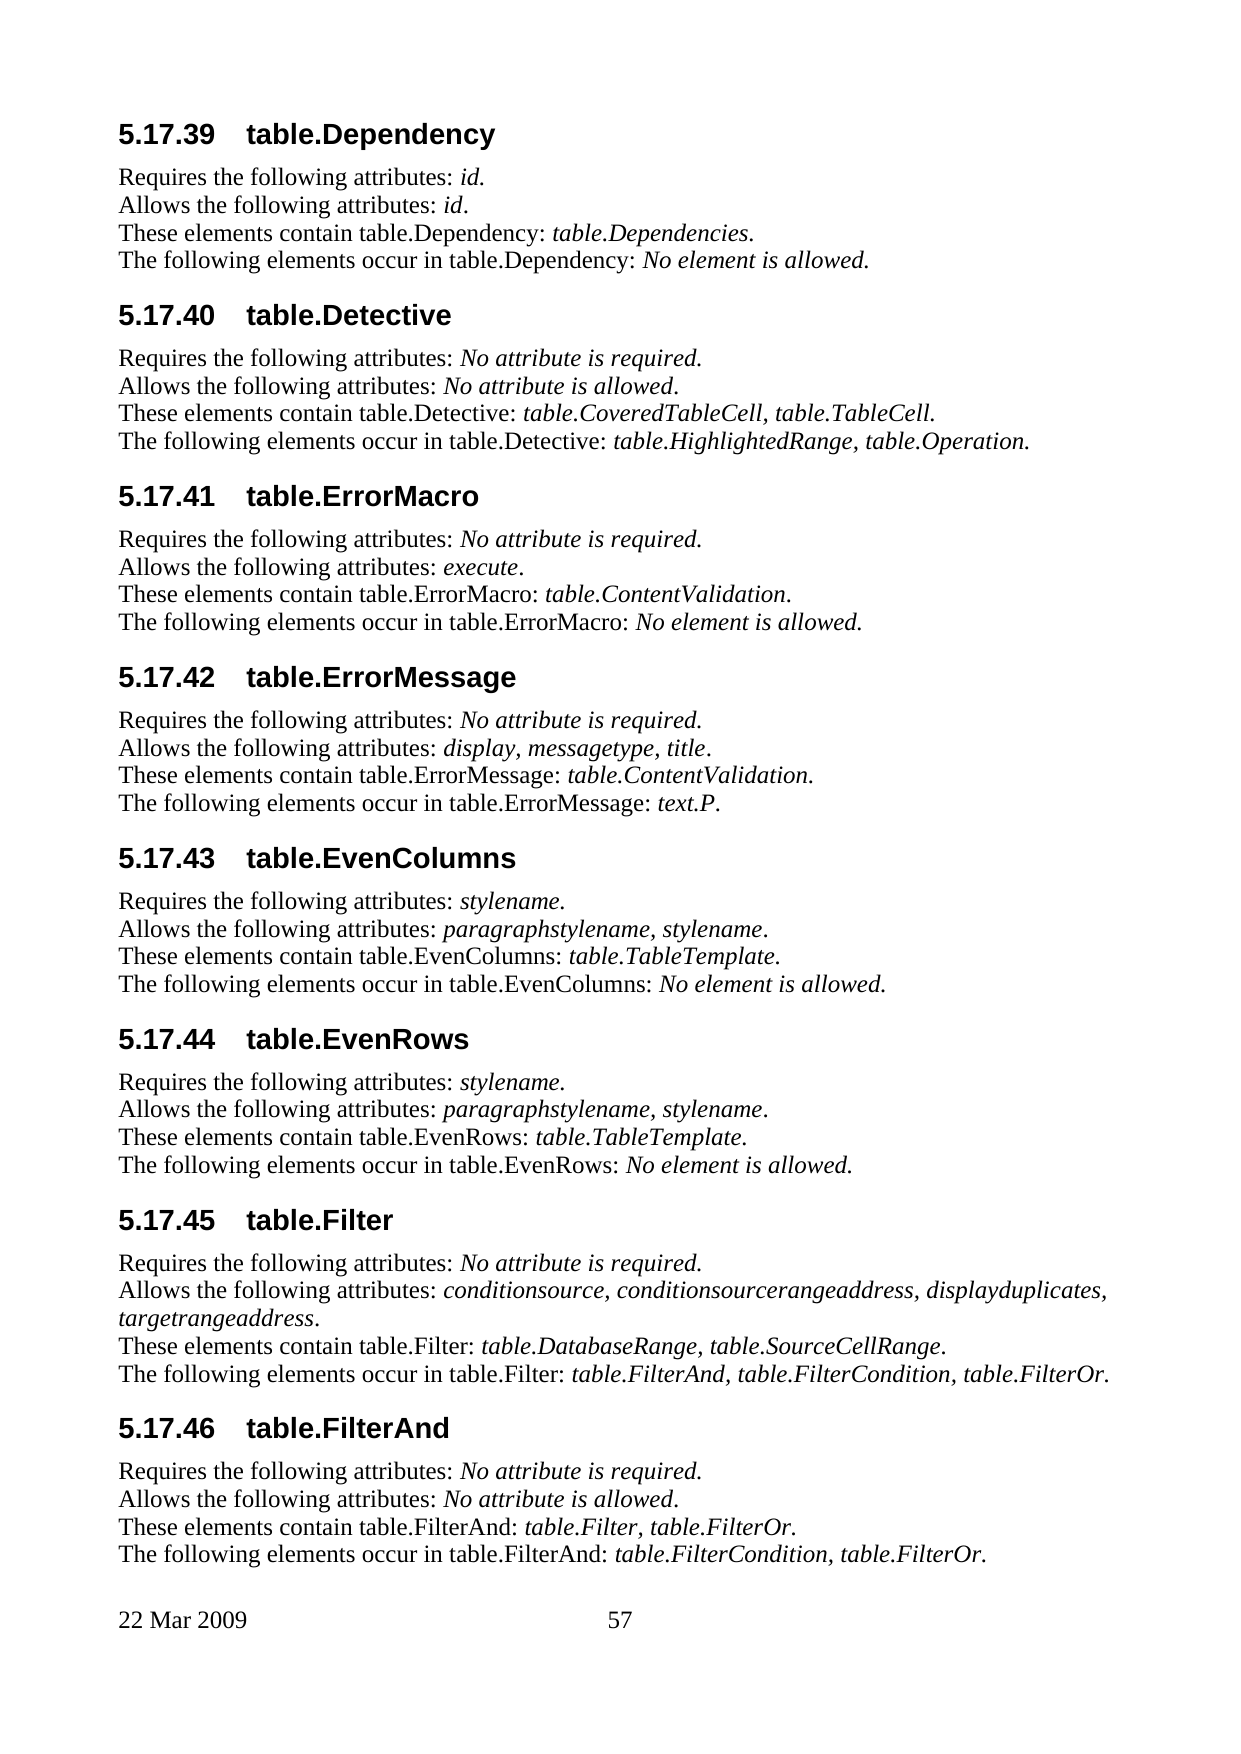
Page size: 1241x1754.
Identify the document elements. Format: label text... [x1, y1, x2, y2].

text These elements contain table.FilterAnd: table.Filter, table.FilterOr. [118, 1513, 1122, 1541]
subtitle table.ErrorMessage [118, 661, 1122, 693]
text The following elements occur in table.FilterAnd: table.FilterCondition, table.FilterOr. [118, 1541, 1122, 1568]
subtitle table.Dependency [118, 118, 1122, 151]
text Allows the following attributes: No attribute is allowed. [118, 372, 1122, 399]
text The following elements occur in table.ErrorMacro: No element is allowed. [118, 608, 1122, 636]
text Requires the following attributes: stylename. [118, 887, 1122, 915]
text The following elements occur in table.Detective: table.HighlightedRange, table.Operation. [118, 427, 1122, 455]
subtitle table.ErrorMacro [118, 480, 1122, 513]
text Requires the following attributes: No attribute is required. [118, 344, 1122, 372]
text Requires the following attributes: No attribute is required. [118, 525, 1122, 553]
text Requires the following attributes: No attribute is required. [118, 706, 1122, 734]
text These elements contain table.ErrorMacro: table.ContentValidation. [118, 581, 1122, 608]
text The following elements occur in table.EvenRows: No element is allowed. [118, 1151, 1122, 1179]
text Allows the following attributes: paragraphstylename, stylename. [118, 1096, 1122, 1123]
text Requires the following attributes: No attribute is required. [118, 1457, 1122, 1485]
text Allows the following attributes: execute. [118, 553, 1122, 581]
subtitle table.EvenRows [118, 1023, 1122, 1055]
text These elements contain table.Filter: table.DatabaseRange, table.SourceCellRange. [118, 1332, 1122, 1360]
subtitle table.EvenColumns [118, 842, 1122, 874]
text Allows the following attributes: id. [118, 191, 1122, 219]
text Allows the following attributes: No attribute is allowed. [118, 1485, 1122, 1513]
text The following elements occur in table.EvenColumns: No element is allowed. [118, 970, 1122, 998]
subtitle table.Filter [118, 1204, 1122, 1236]
subtitle table.FilterAnd [118, 1412, 1122, 1445]
subtitle table.Detective [118, 299, 1122, 332]
text Requires the following attributes: No attribute is required. [118, 1249, 1122, 1277]
text The following elements occur in table.Filter: table.FilterAnd, table.FilterCondition, table.FilterOr. [118, 1360, 1122, 1387]
text These elements contain table.Dependency: table.Dependencies. [118, 219, 1122, 246]
text The following elements occur in table.ErrorMessage: text.P. [118, 789, 1122, 817]
text Allows the following attributes: display, messagetype, title. [118, 734, 1122, 761]
text These elements contain table.Detective: table.CoveredTableCell, table.TableCell. [118, 399, 1122, 427]
text Requires the following attributes: id. [118, 163, 1122, 191]
text These elements contain table.EvenColumns: table.TableTemplate. [118, 942, 1122, 970]
text Allows the following attributes: conditionsource, conditionsourcerangeaddress, displayduplicates, targetrangeaddress. [118, 1277, 1122, 1332]
text Allows the following attributes: paragraphstylename, stylename. [118, 915, 1122, 942]
text These elements contain table.ErrorMessage: table.ContentValidation. [118, 761, 1122, 789]
text Requires the following attributes: stylename. [118, 1068, 1122, 1096]
text The following elements occur in table.Dependency: No element is allowed. [118, 246, 1122, 274]
text These elements contain table.EvenRows: table.TableTemplate. [118, 1123, 1122, 1151]
